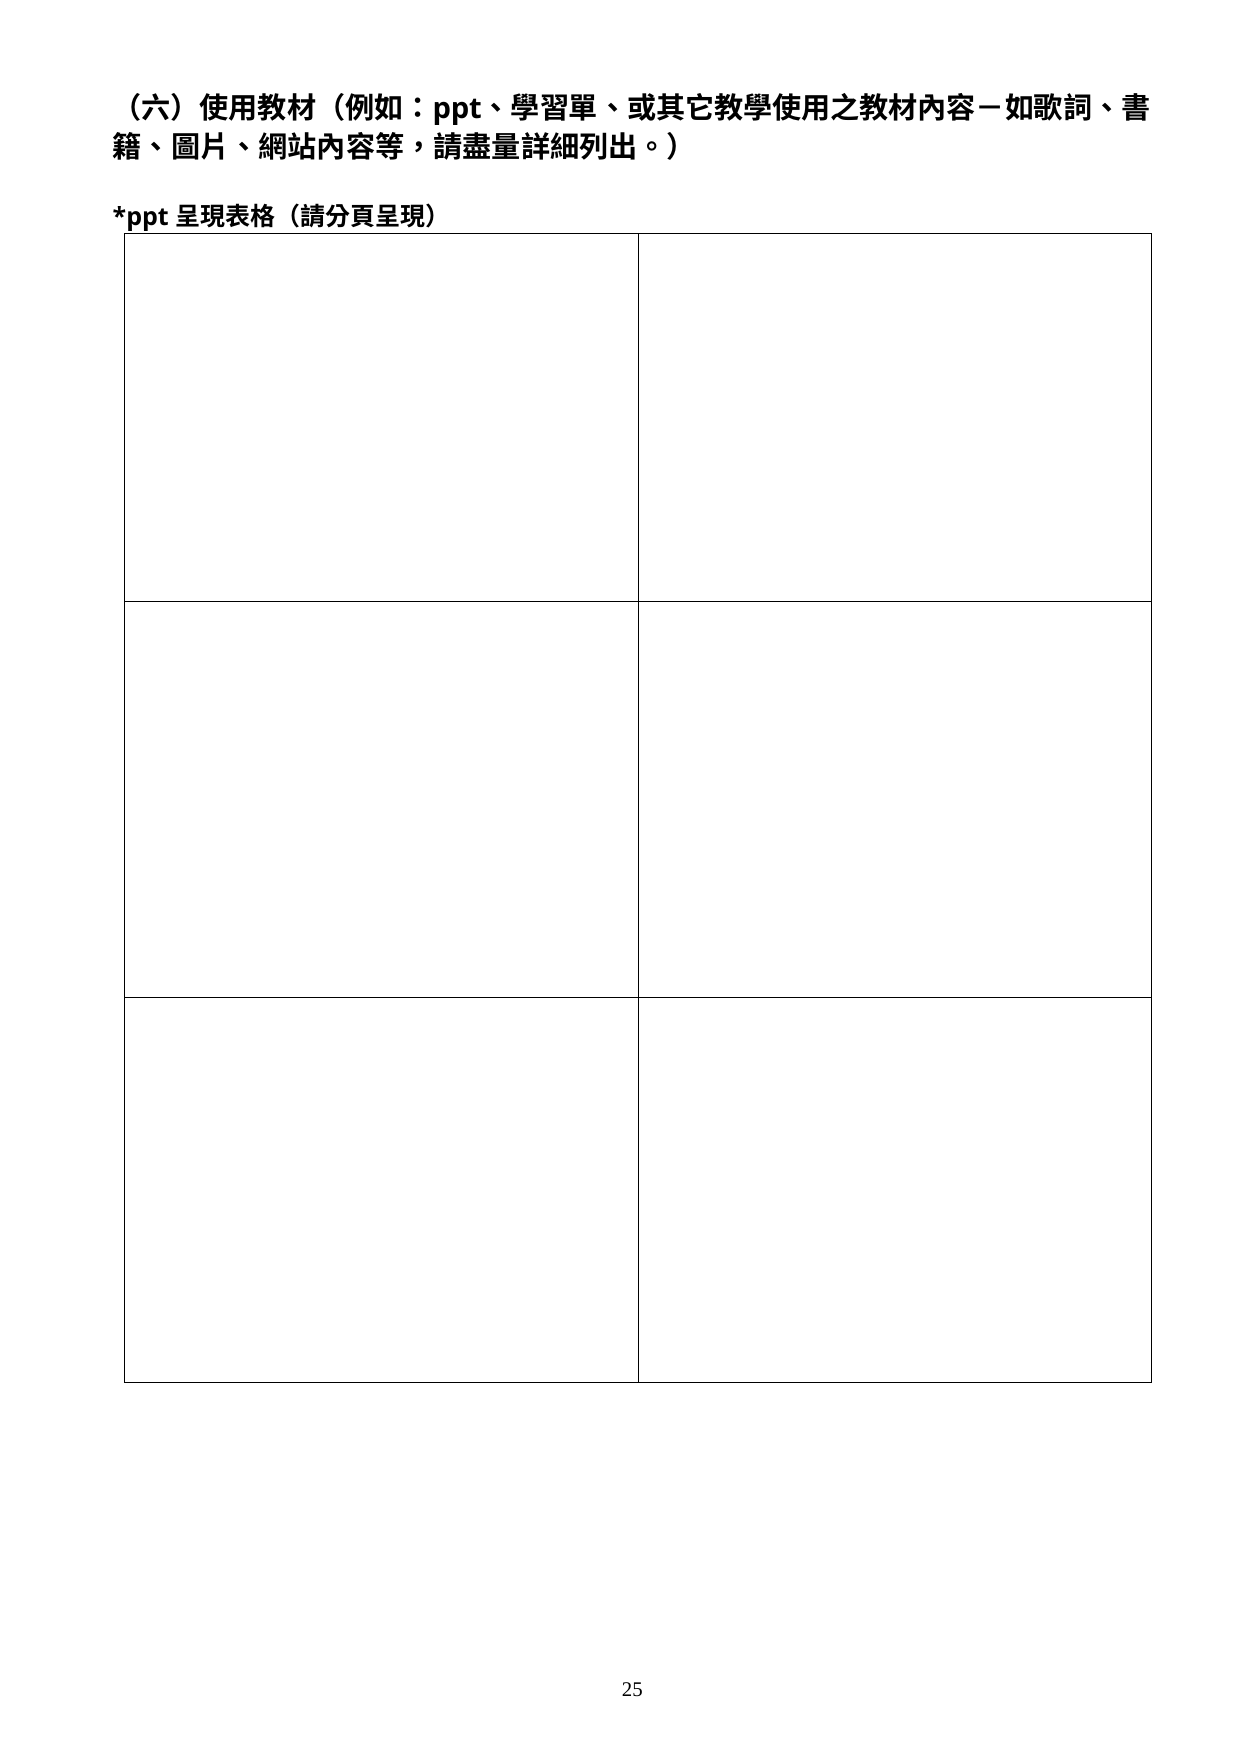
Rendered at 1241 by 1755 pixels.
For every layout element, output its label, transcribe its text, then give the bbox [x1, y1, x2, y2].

text （六）使用教材（例如：ppt、學習單、或其它教學使用之教材內容－如歌詞、書籍、圖片、網站內容等，請盡量詳細列出。） [112, 87, 1152, 166]
table_cell [125, 602, 638, 997]
table_header [125, 234, 638, 601]
table_header [639, 234, 1151, 601]
table_cell [639, 602, 1151, 997]
text *ppt 呈現表格（請分頁呈現） [112, 197, 1172, 233]
table_cell [639, 998, 1151, 1382]
table_cell [125, 998, 638, 1382]
